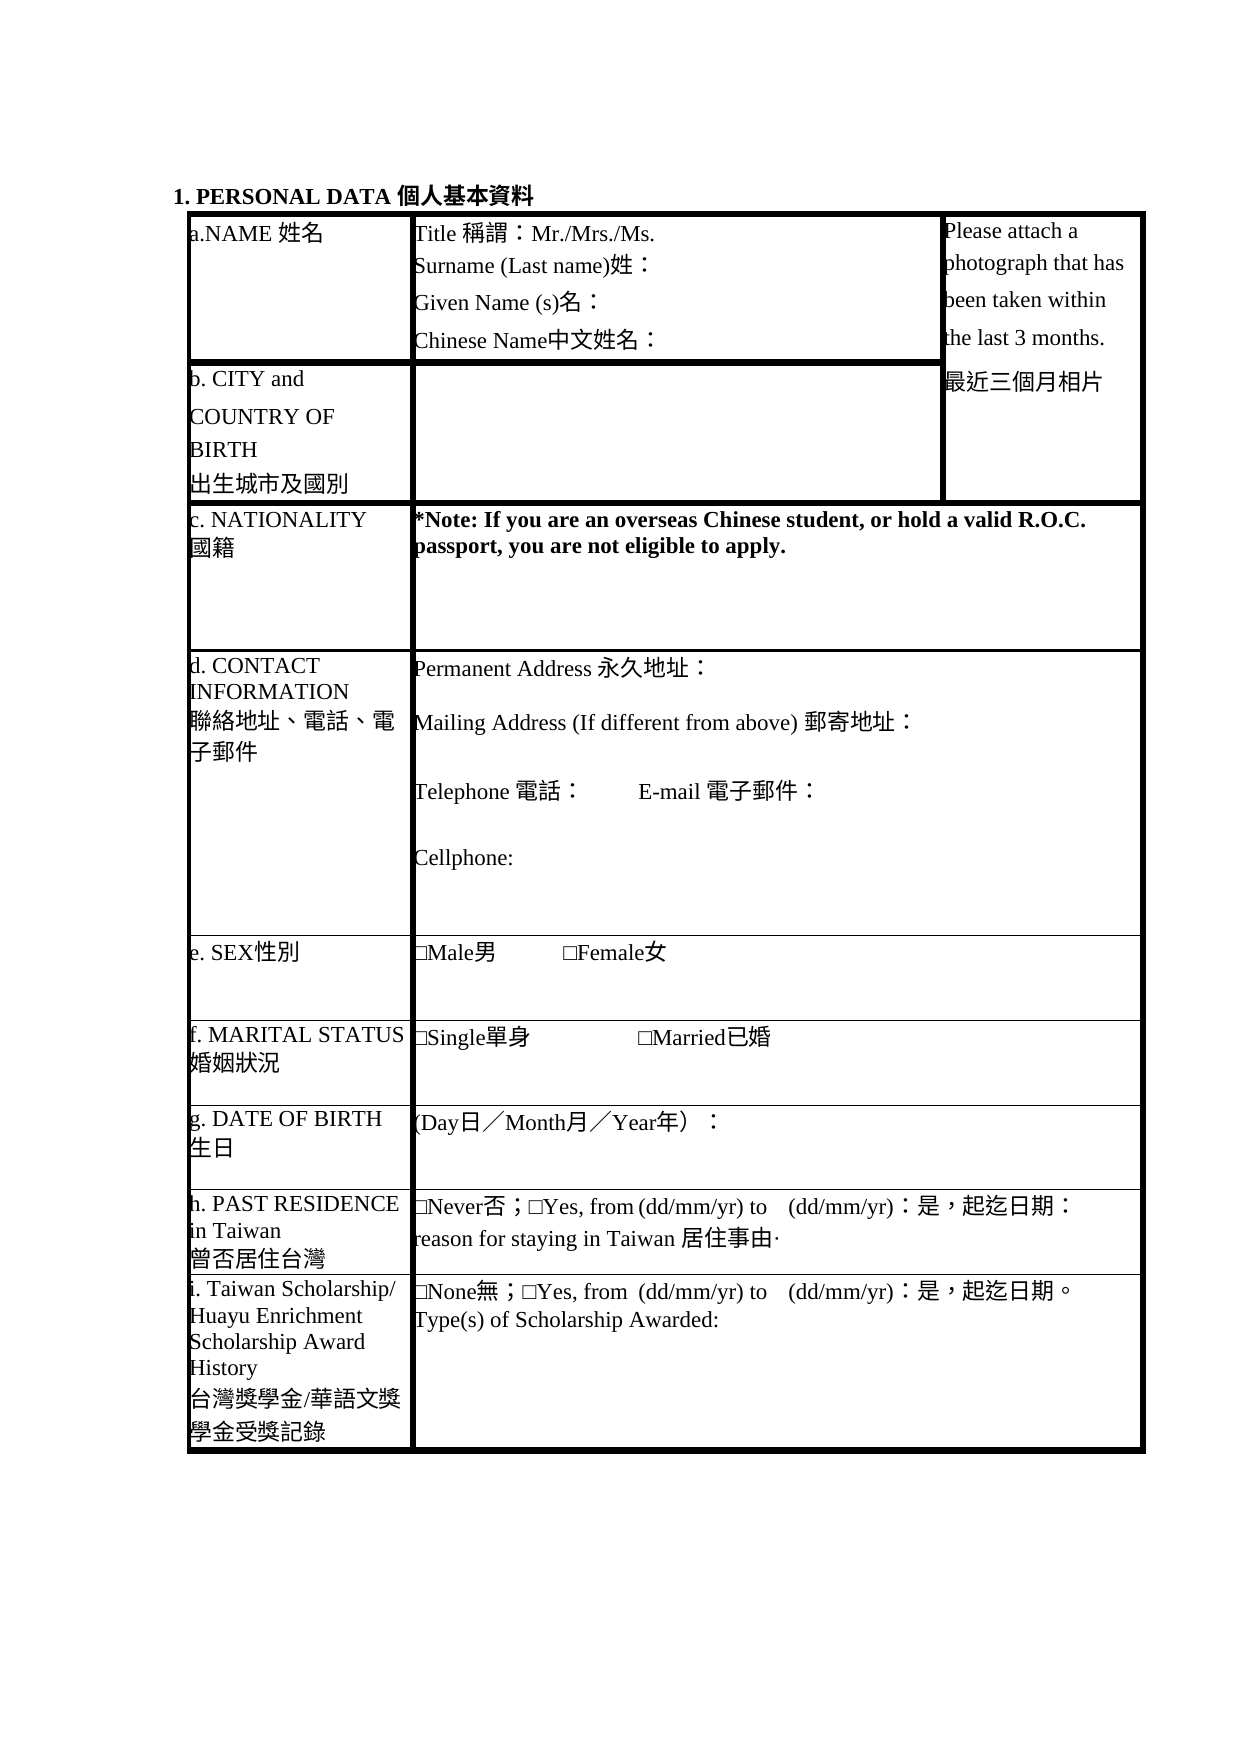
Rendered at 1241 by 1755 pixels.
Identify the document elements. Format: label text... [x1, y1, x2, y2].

table_header Title 稱謂：Mr./Mrs./Ms. [416, 217, 940, 248]
table_cell b. CITY and [191, 366, 410, 397]
table_header a.NAME 姓名 [191, 217, 410, 248]
table_cell [191, 324, 410, 359]
table_cell photograph that has [946, 249, 1140, 286]
table_cell h. PAST RESIDENCE in Taiwan 曾否居住台灣 [191, 1190, 410, 1274]
table_cell COUNTRY OF [191, 397, 410, 429]
table_cell BIRTH [191, 429, 410, 462]
table_cell [191, 286, 410, 324]
table_cell [946, 397, 1140, 429]
table_cell c. NATIONALITY 國籍 [191, 506, 410, 649]
table_cell i. Taiwan Scholarship/ Huayu Enrichment Scholarship Award History 台灣獎學金/華語文獎學金受獎記錄 [191, 1275, 410, 1447]
table_cell 最近三個月相片 [946, 359, 1140, 397]
table_cell □Single單身 □Married已婚 [416, 1021, 1140, 1104]
table_cell [946, 462, 1140, 499]
table_cell the last 3 months. [946, 324, 1140, 359]
table_cell been taken within [946, 286, 1140, 324]
table_cell *Note: If you are an overseas Chinese student, or hold a valid R.O.C. passport, you are not eligible to apply. [416, 506, 1140, 649]
table_cell Given Name (s)名： [416, 286, 940, 324]
table_cell Mailing Address (If different from above) 郵寄地址： [416, 703, 1140, 772]
text 1. PERSONAL DATA 個人基本資料 [173, 180, 1159, 211]
table_cell Permanent Address 永久地址： [416, 652, 1140, 702]
table_cell Cellphone: [416, 841, 1140, 935]
table_cell □None無；□Yes, from (dd/mm/yr) to (dd/mm/yr)：是，起迄日期。 Type(s) of Scholarship Awarded: [416, 1275, 1140, 1447]
table_cell e. SEX性別 [191, 936, 410, 1020]
table_cell □Never否；□Yes, from (dd/mm/yr) to (dd/mm/yr)：是，起迄日期： reason for staying in Taiwan 居住事由· [416, 1190, 1140, 1274]
table_cell Chinese Name中文姓名： [416, 324, 940, 359]
table_cell Surname (Last name)姓： [416, 249, 940, 286]
table_cell Telephone 電話： E-mail 電子郵件： [416, 772, 1140, 841]
table_cell [946, 429, 1140, 462]
table_cell [416, 366, 940, 499]
table_cell (Day日／Month月／Year年）： [416, 1106, 1140, 1189]
table_cell [191, 249, 410, 286]
table_cell d. CONTACT INFORMATION 聯絡地址、電話、電子郵件 [191, 652, 410, 935]
table_cell 出生城市及國別 [191, 462, 410, 499]
table_header Please attach a [946, 217, 1140, 248]
table_cell f. MARITAL STATUS 婚姻狀況 [191, 1021, 410, 1104]
table_cell □Male男 □Female女 [416, 936, 1140, 1020]
table_cell g. DATE OF BIRTH 生日 [191, 1106, 410, 1189]
